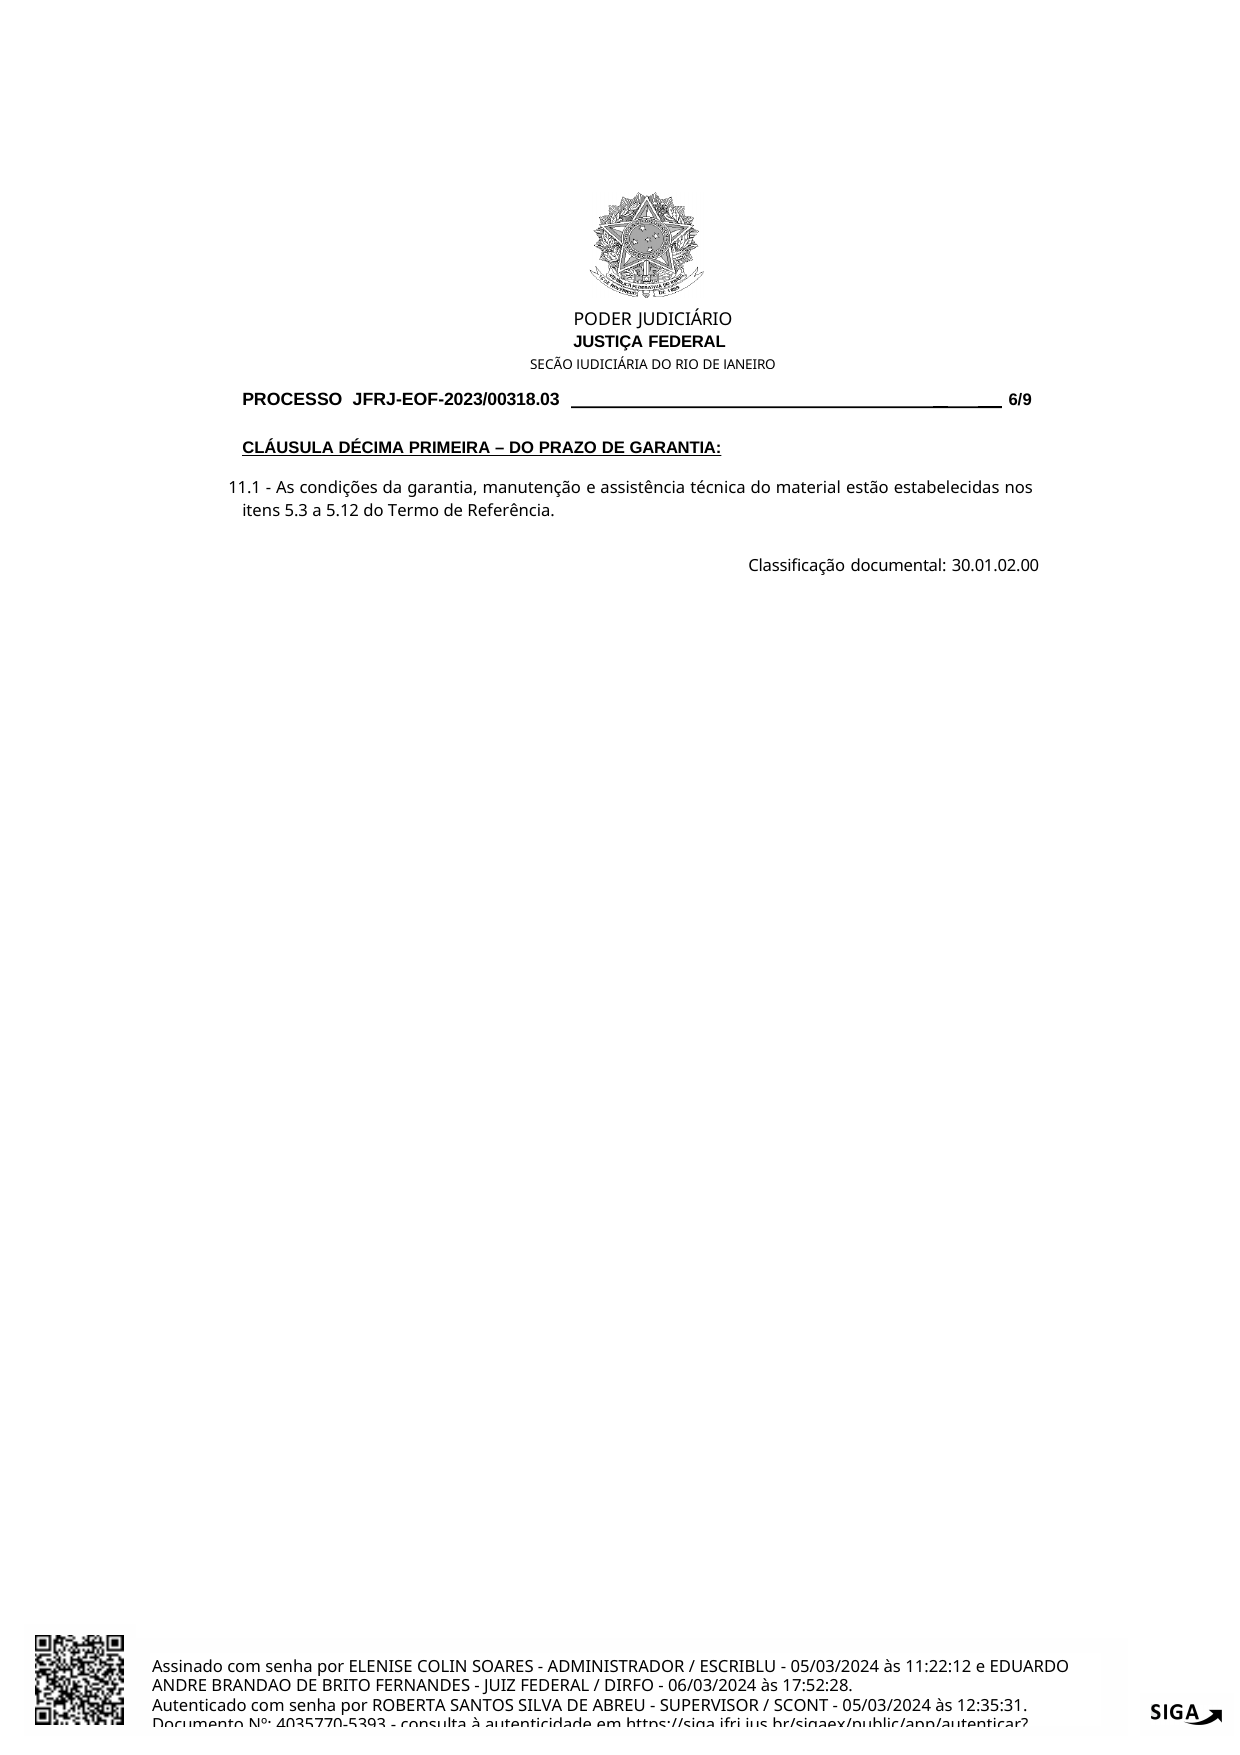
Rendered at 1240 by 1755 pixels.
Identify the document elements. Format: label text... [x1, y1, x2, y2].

list - As condições da garantia, manutenção e assistência técnica do material estão estabelecidas nos itens 5.3 a 5.12 do Termo de Referência. [204, 476, 1033, 521]
subtitle CLÁUSULA DÉCIMA PRIMEIRA – DO PRAZO DE GARANTIA: [242, 438, 1064, 457]
text Classificação documental: 30.01.02.00 [748, 553, 1064, 576]
